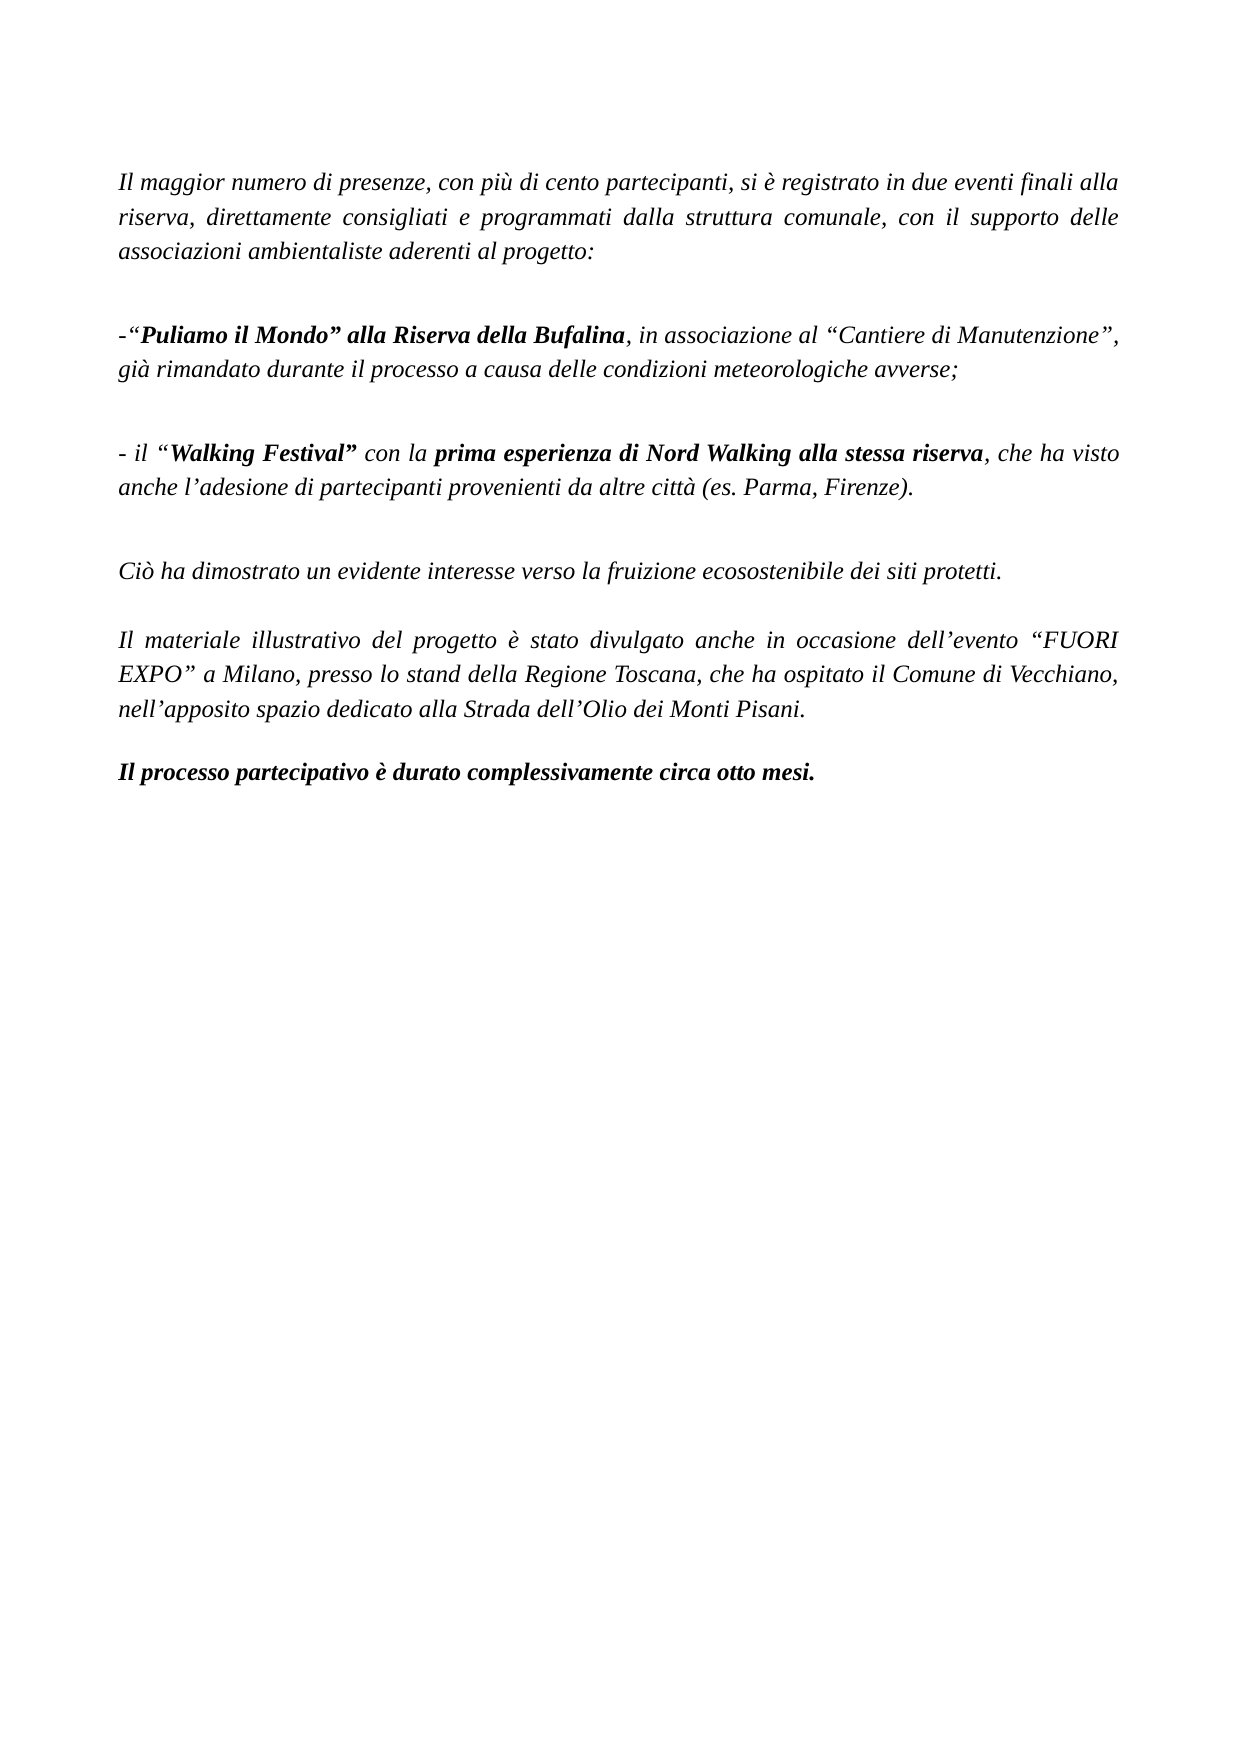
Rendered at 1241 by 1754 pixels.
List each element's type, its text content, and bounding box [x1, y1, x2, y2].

text Il processo partecipativo è durato complessivamente circa otto mesi. [118, 757, 1122, 786]
text Il materiale illustrativo del progetto è stato divulgato anche in occasione dell’evento “FUORI EXPO” a Milano, presso lo stand della Regione Toscana, che ha ospitato il Comune di Vecchiano, nell’apposito spazio dedicato alla Strada dell’Olio dei Monti Pisani. [118, 625, 1122, 722]
text - il “Walking Festival” con la prima esperienza di Nord Walking alla stessa riserva, che ha visto anche l’adesione di partecipanti provenienti da altre città (es. Parma, Firenze). [118, 438, 1122, 501]
text Il maggior numero di presenze, con più di cento partecipanti, si è registrato in due eventi finali alla riserva, direttamente consigliati e programmati dalla struttura comunale, con il supporto delle associazioni ambientaliste aderenti al progetto: [118, 167, 1122, 265]
text Ciò ha dimostrato un evidente interesse verso la fruizione ecosostenibile dei siti protetti. [118, 556, 1122, 584]
text -“Puliamo il Mondo” alla Riserva della Bufalina, in associazione al “Cantiere di Manutenzione”, già rimandato durante il processo a causa delle condizioni meteorologiche avverse; [118, 320, 1122, 383]
